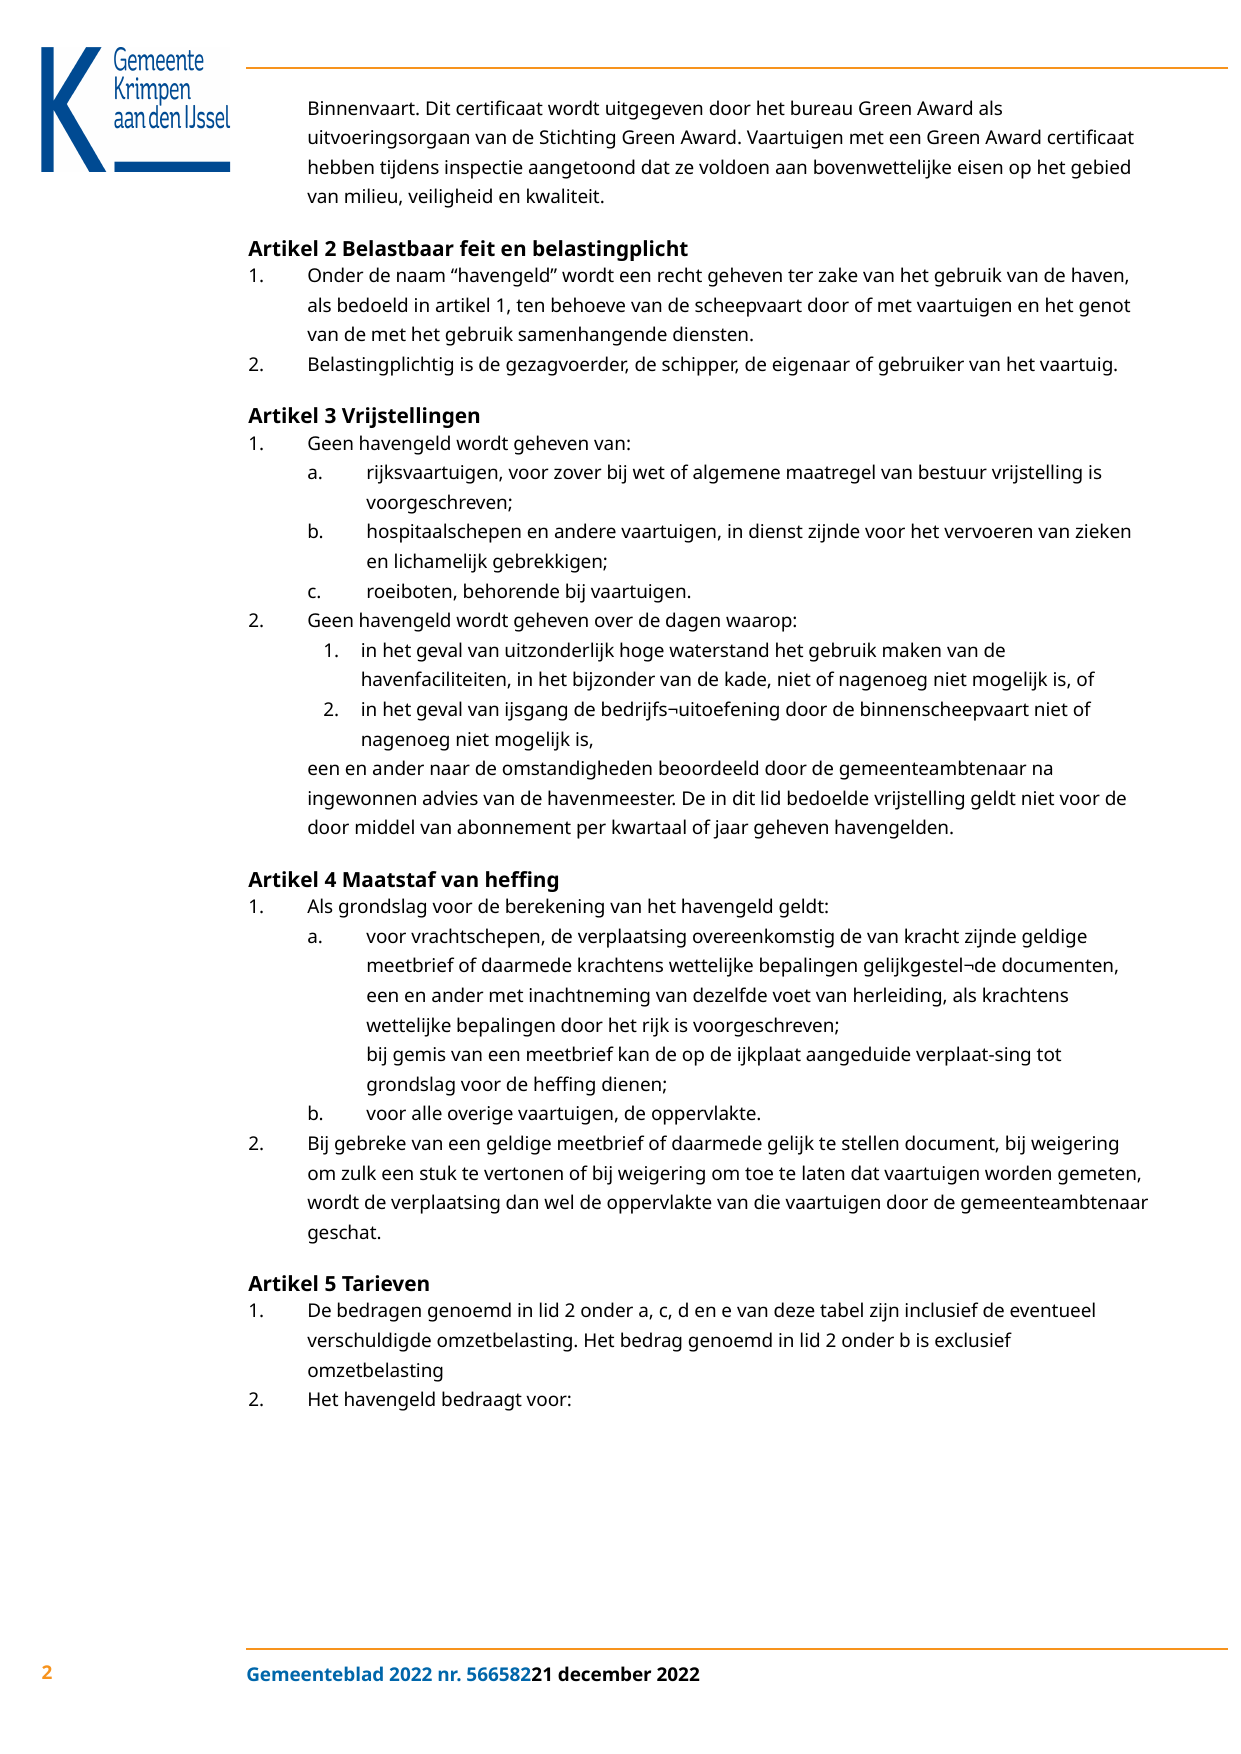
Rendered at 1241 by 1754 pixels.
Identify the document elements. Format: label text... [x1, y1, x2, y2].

list een en ander naar de omstandigheden beoordeeld door de gemeenteambtenaar na ingewonnen advies van de havenmeester. De in dit lid bedoelde vrijstelling geldt niet voor de door middel van abonnement per kwartaal of jaar geheven havengelden. [248, 755, 1152, 840]
list Onder de naam “havengeld” wordt een recht geheven ter zake van het gebruik van de haven, als bedoeld in artikel 1, ten behoeve van de scheepvaart door of met vaartuigen en het genot van de met het gebruik samenhangende diensten. [248, 262, 1152, 347]
list voor vrachtschepen, de verplaatsing overeenkomstig de van kracht zijnde geldige meetbrief of daarmede krachtens wettelijke bepalingen gelijkgestel¬de documenten, een en ander met inachtneming van dezelfde voet van herleiding, als krachtens wettelijke bepalingen door het rijk is voorgeschreven; [307, 923, 1152, 1037]
list Geen havengeld wordt geheven van: [248, 430, 1152, 456]
list De bedragen genoemd in lid 2 onder a, c, d en e van deze tabel zijn inclusief de eventueel verschuldigde omzetbelasting. Het bedrag genoemd in lid 2 onder b is exclusief omzetbelasting [248, 1298, 1152, 1383]
list Binnenvaart. Dit certificaat wordt uitgegeven door het bureau Green Award als uitvoeringsorgaan van de Stichting Green Award. Vaartuigen met een Green Award certificaat hebben tijdens inspectie aangetoond dat ze voldoen aan bovenwettelijke eisen op het gebied van milieu, veiligheid en kwaliteit. [248, 95, 1152, 209]
text Artikel 5 Tarieven [248, 1269, 1152, 1298]
list Geen havengeld wordt geheven over de dagen waarop: [248, 607, 1152, 633]
list Belastingplichtig is de gezagvoerder, de schipper, de eigenaar of gebruiker van het vaartuig. [248, 351, 1152, 377]
picture [41, 47, 231, 172]
text Artikel 3 Vrijstellingen [248, 402, 1152, 430]
list bij gemis van een meetbrief kan de op de ijkplaat aangeduide verplaat-sing tot grondslag voor de heffing dienen; [307, 1041, 1152, 1097]
list rijksvaartuigen, voor zover bij wet of algemene maatregel van bestuur vrijstelling is voorgeschreven; [307, 459, 1152, 515]
text Artikel 2 Belastbaar feit en belastingplicht [248, 234, 1152, 262]
list roeiboten, behorende bij vaartuigen. [307, 578, 1152, 604]
list Het havengeld bedraagt voor: [248, 1386, 1152, 1412]
list Als grondslag voor de berekening van het havengeld geldt: [248, 893, 1152, 919]
text Artikel 4 Maatstaf van heffing [248, 865, 1152, 893]
list voor alle overige vaartuigen, de oppervlakte. [307, 1101, 1152, 1126]
list in het geval van uitzonderlijk hoge waterstand het gebruik maken van de havenfaciliteiten, in het bijzonder van de kade, niet of nagenoeg niet mogelijk is, of [323, 637, 1152, 692]
list hospitaalschepen en andere vaartuigen, in dienst zijnde voor het vervoeren van zieken en lichamelijk gebrekkigen; [307, 519, 1152, 574]
list Bij gebreke van een geldige meetbrief of daarmede gelijk te stellen document, bij weigering om zulk een stuk te vertonen of bij weigering om toe te laten dat vaartuigen worden gemeten, wordt de verplaatsing dan wel de oppervlakte van die vaartuigen door de gemeenteambtenaar geschat. [248, 1130, 1152, 1244]
list in het geval van ijsgang de bedrijfs¬uitoefening door de binnenscheepvaart niet of nagenoeg niet mogelijk is, [323, 696, 1152, 752]
